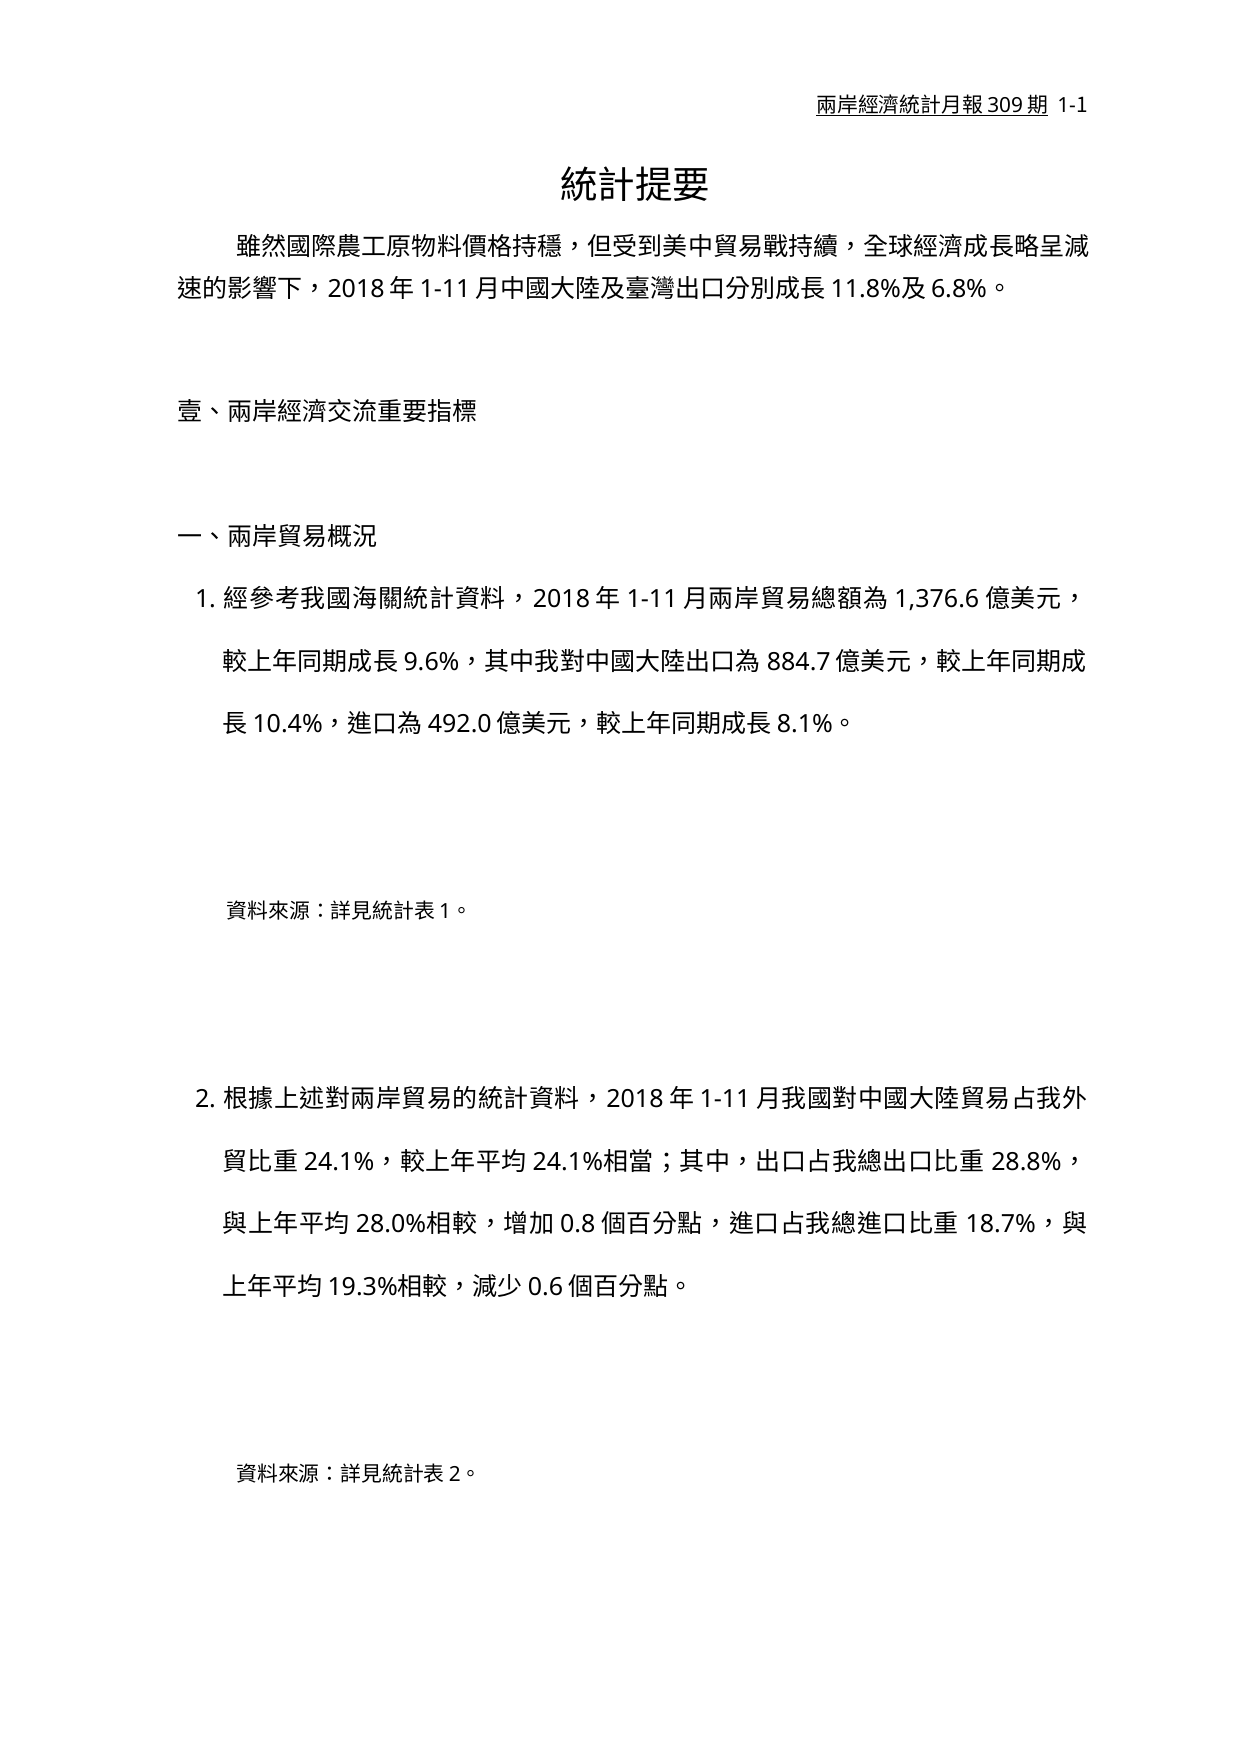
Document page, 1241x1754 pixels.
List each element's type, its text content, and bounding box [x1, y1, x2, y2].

text 1. 經參考我國海關統計資料，2018年1-11月兩岸貿易總額為1,376.6億美元，較上年同期成長9.6%，其中我對中國大陸出口為884.7億美元，較上年同期成長10.4%，進口為492.0億美元，較上年同期成長8.1%。 [195, 555, 1087, 743]
text 統計提要 [177, 141, 1093, 203]
text 資料來源：詳見統計表2。 [177, 1430, 1087, 1493]
text 一、兩岸貿易概況 [177, 493, 1087, 555]
text 壹、兩岸經濟交流重要指標 [177, 368, 1087, 430]
text 2. 根據上述對兩岸貿易的統計資料，2018年1-11月我國對中國大陸貿易占我外貿比重24.1%，較上年平均24.1%相當；其中，出口占我總出口比重28.8%，與上年平均28.0%相較，增加0.8個百分點，進口占我總進口比重18.7%，與上年平均19.3%相較，減少0.6個百分點。 [195, 1055, 1087, 1305]
text 雖然國際農工原物料價格持穩，但受到美中貿易戰持續，全球經濟成長略呈減速的影響下，2018年1-11月中國大陸及臺灣出口分別成長11.8%及6.8%。 [177, 222, 1093, 305]
text 資料來源：詳見統計表1。 [177, 868, 1087, 930]
